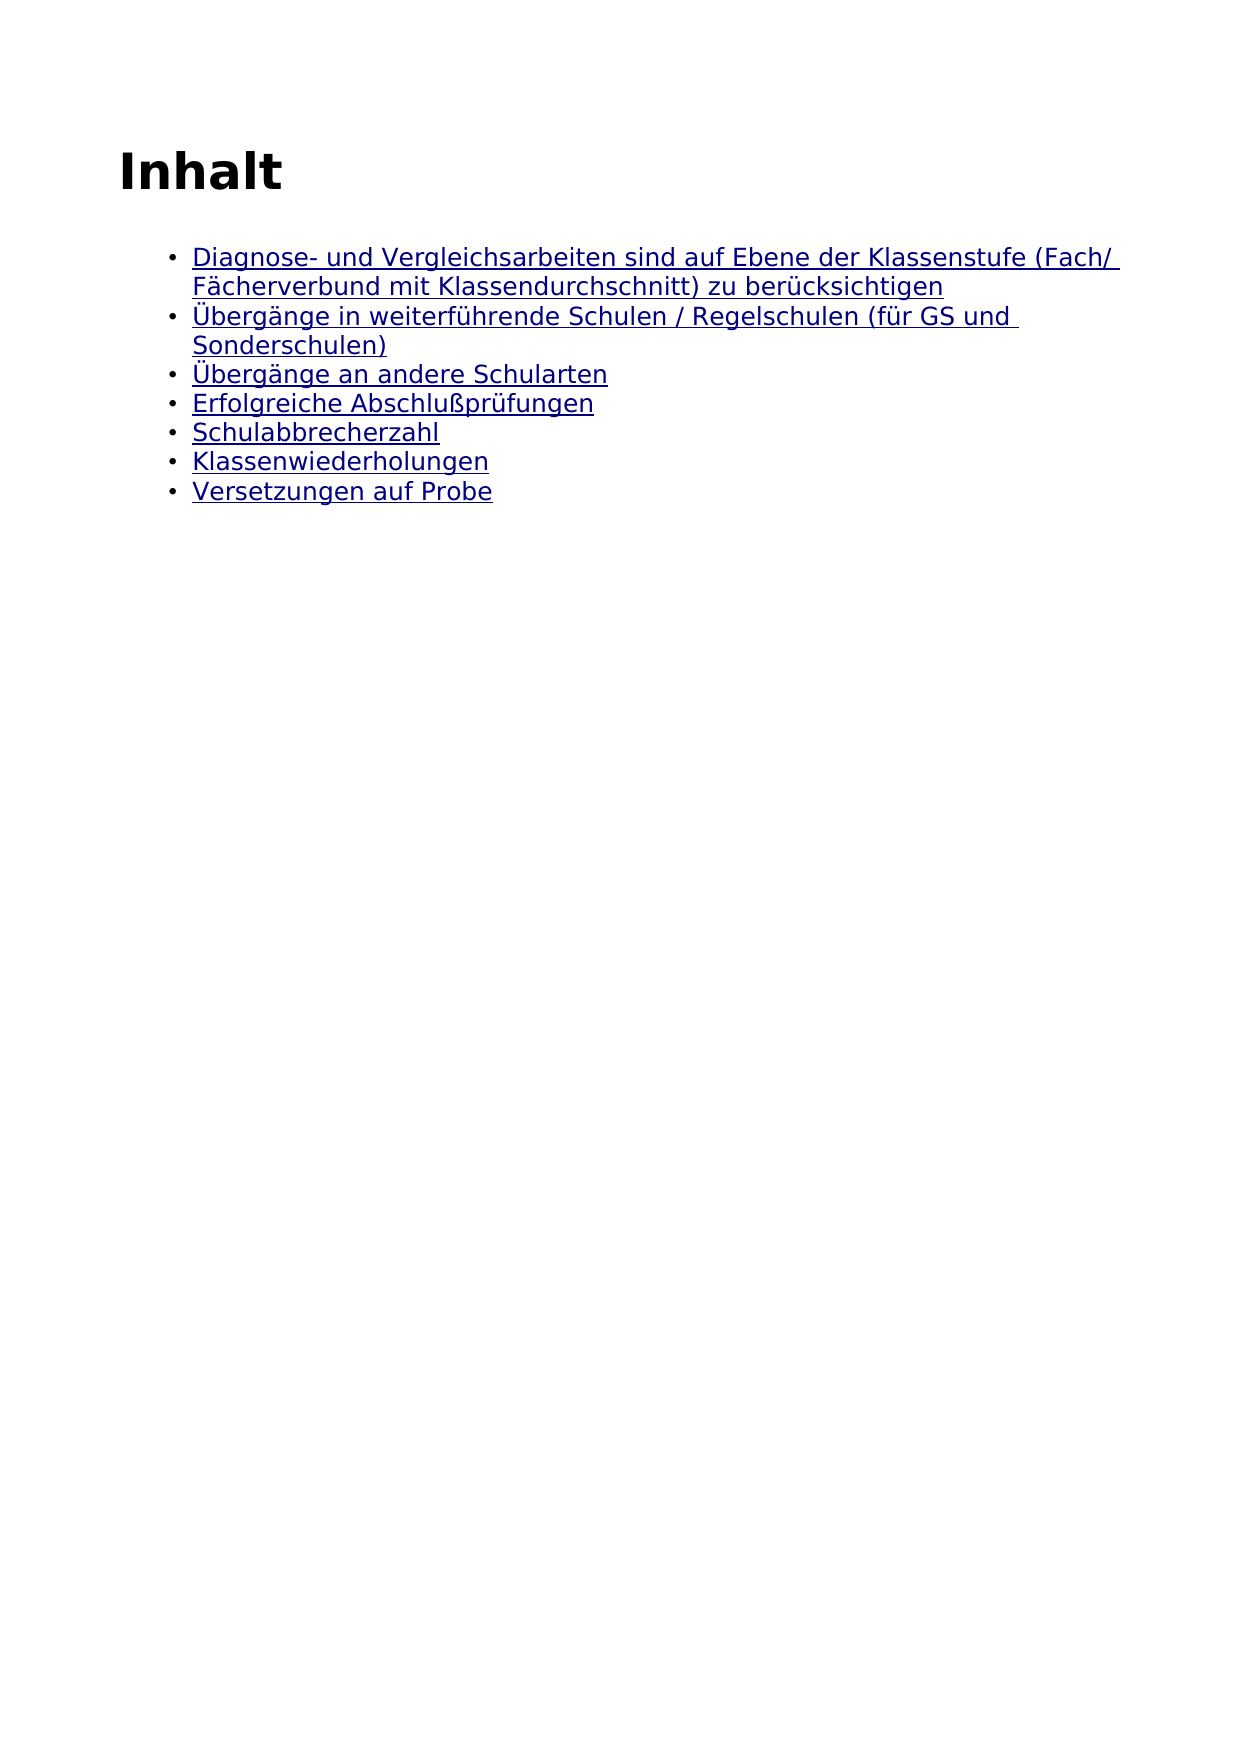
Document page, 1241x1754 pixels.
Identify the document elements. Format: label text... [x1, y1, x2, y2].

list Erfolgreiche Abschlußprüfungen [177, 389, 1122, 418]
list Übergänge in weiterführende Schulen / Regelschulen (für GS und Sonderschulen) [177, 302, 1122, 360]
list Klassenwiederholungen [177, 447, 1122, 477]
subtitle Inhalt [118, 143, 1122, 201]
list Übergänge an andere Schularten [177, 360, 1122, 389]
list Versetzungen auf Probe [177, 477, 1122, 506]
list Schulabbrecherzahl [177, 418, 1122, 447]
list Diagnose- und Vergleichsarbeiten sind auf Ebene der Klassenstufe (Fach/ Fächerverbund mit Klassendurchschnitt) zu berücksichtigen [177, 243, 1122, 302]
